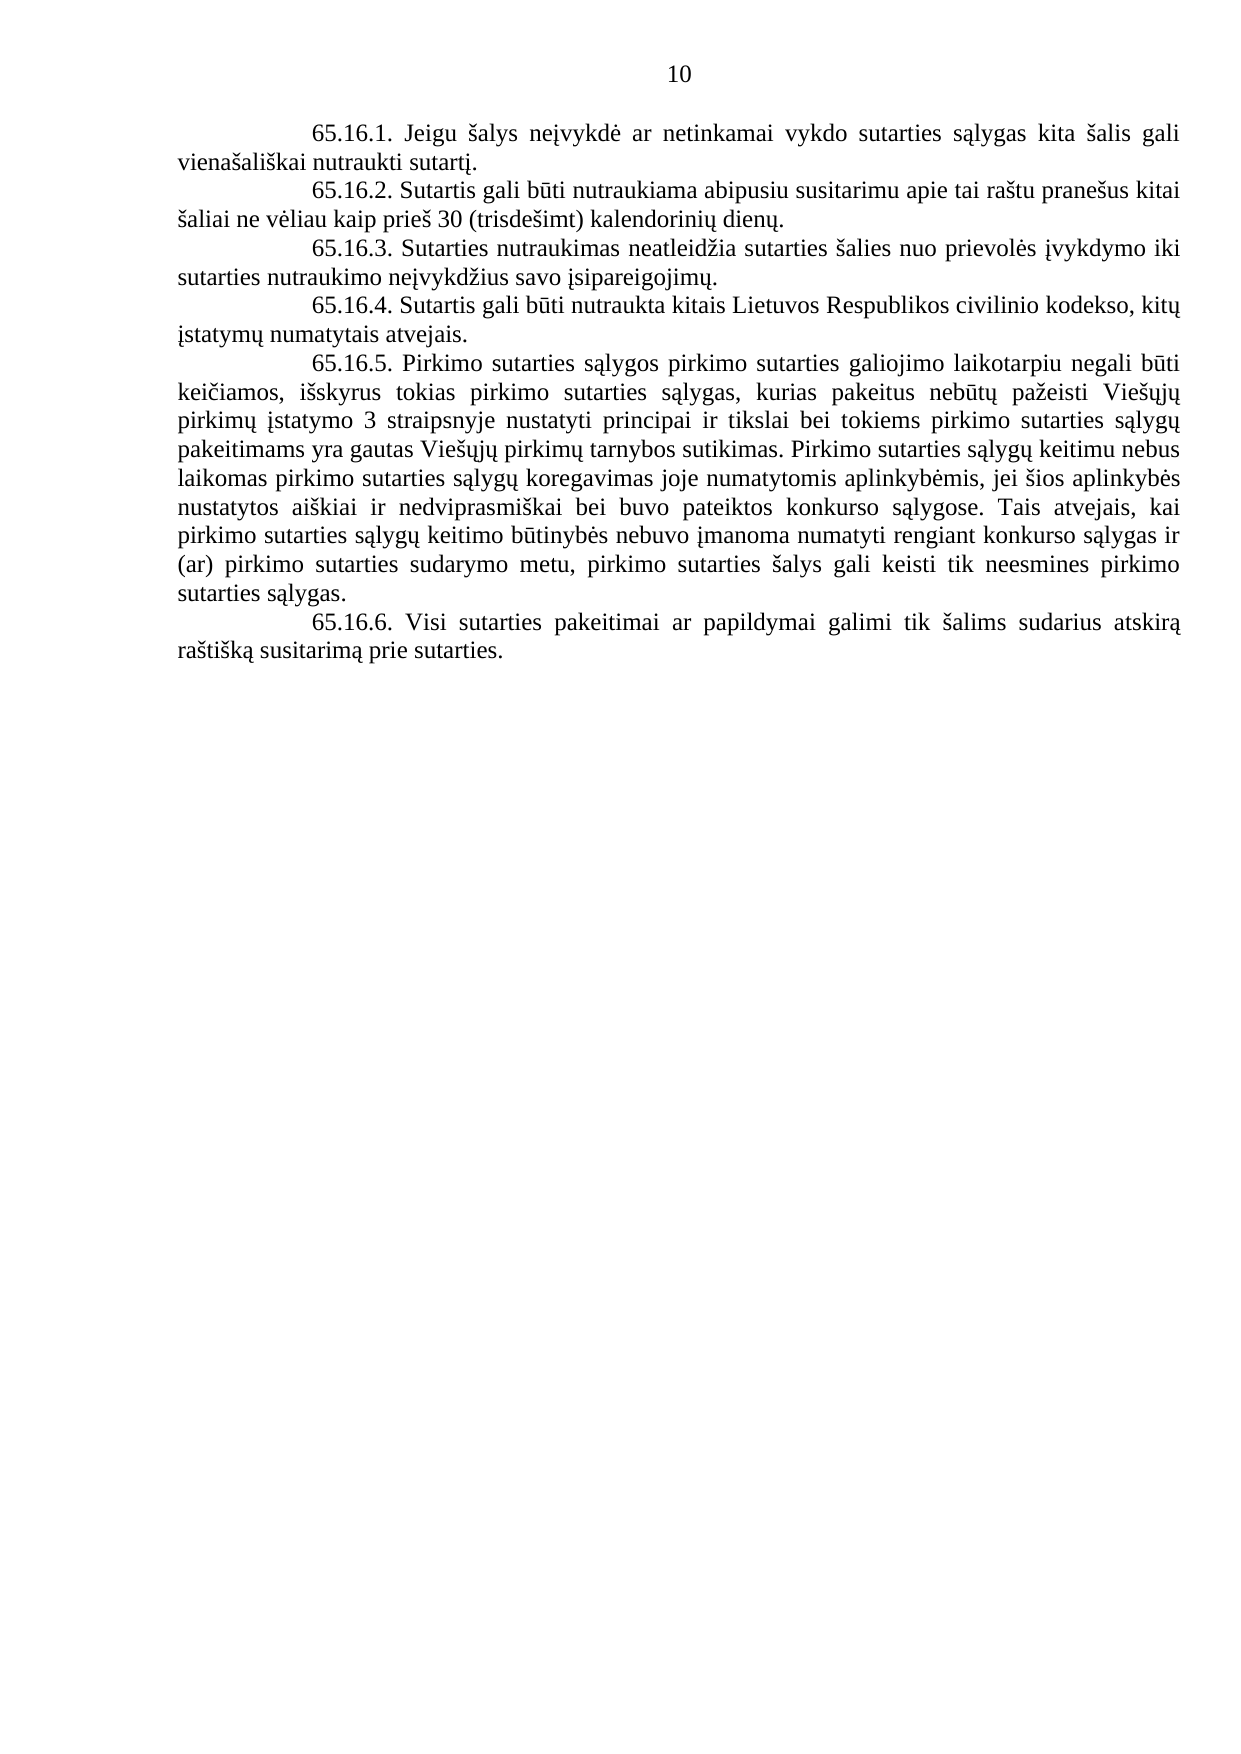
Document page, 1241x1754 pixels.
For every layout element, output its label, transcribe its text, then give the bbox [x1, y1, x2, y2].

text 65.16.1. Jeigu šalys neįvykdė ar netinkamai vykdo sutarties sąlygas kita šalis gali vienašališkai nutraukti sutartį. [177, 118, 1181, 176]
text 65.16.4. Sutartis gali būti nutraukta kitais Lietuvos Respublikos civilinio kodekso, kitų įstatymų numatytais atvejais. [177, 291, 1181, 348]
text 65.16.6. Visi sutarties pakeitimai ar papildymai galimi tik šalims sudarius atskirą raštišką susitarimą prie sutarties. [177, 607, 1181, 664]
text 65.16.5. Pirkimo sutarties sąlygos pirkimo sutarties galiojimo laikotarpiu negali būti keičiamos, išskyrus tokias pirkimo sutarties sąlygas, kurias pakeitus nebūtų pažeisti Viešųjų pirkimų įstatymo 3 straipsnyje nustatyti principai ir tikslai bei tokiems pirkimo sutarties sąlygų pakeitimams yra gautas Viešųjų pirkimų tarnybos sutikimas. Pirkimo sutarties sąlygų keitimu nebus laikomas pirkimo sutarties sąlygų koregavimas joje numatytomis aplinkybėmis, jei šios aplinkybės nustatytos aiškiai ir nedviprasmiškai bei buvo pateiktos konkurso sąlygose. Tais atvejais, kai pirkimo sutarties sąlygų keitimo būtinybės nebuvo įmanoma numatyti rengiant konkurso sąlygas ir (ar) pirkimo sutarties sudarymo metu, pirkimo sutarties šalys gali keisti tik neesmines pirkimo sutarties sąlygas. [177, 348, 1181, 607]
text 65.16.2. Sutartis gali būti nutraukiama abipusiu susitarimu apie tai raštu pranešus kitai šaliai ne vėliau kaip prieš 30 (trisdešimt) kalendorinių dienų. [177, 176, 1181, 233]
text 65.16.3. Sutarties nutraukimas neatleidžia sutarties šalies nuo prievolės įvykdymo iki sutarties nutraukimo neįvykdžius savo įsipareigojimų. [177, 233, 1181, 291]
